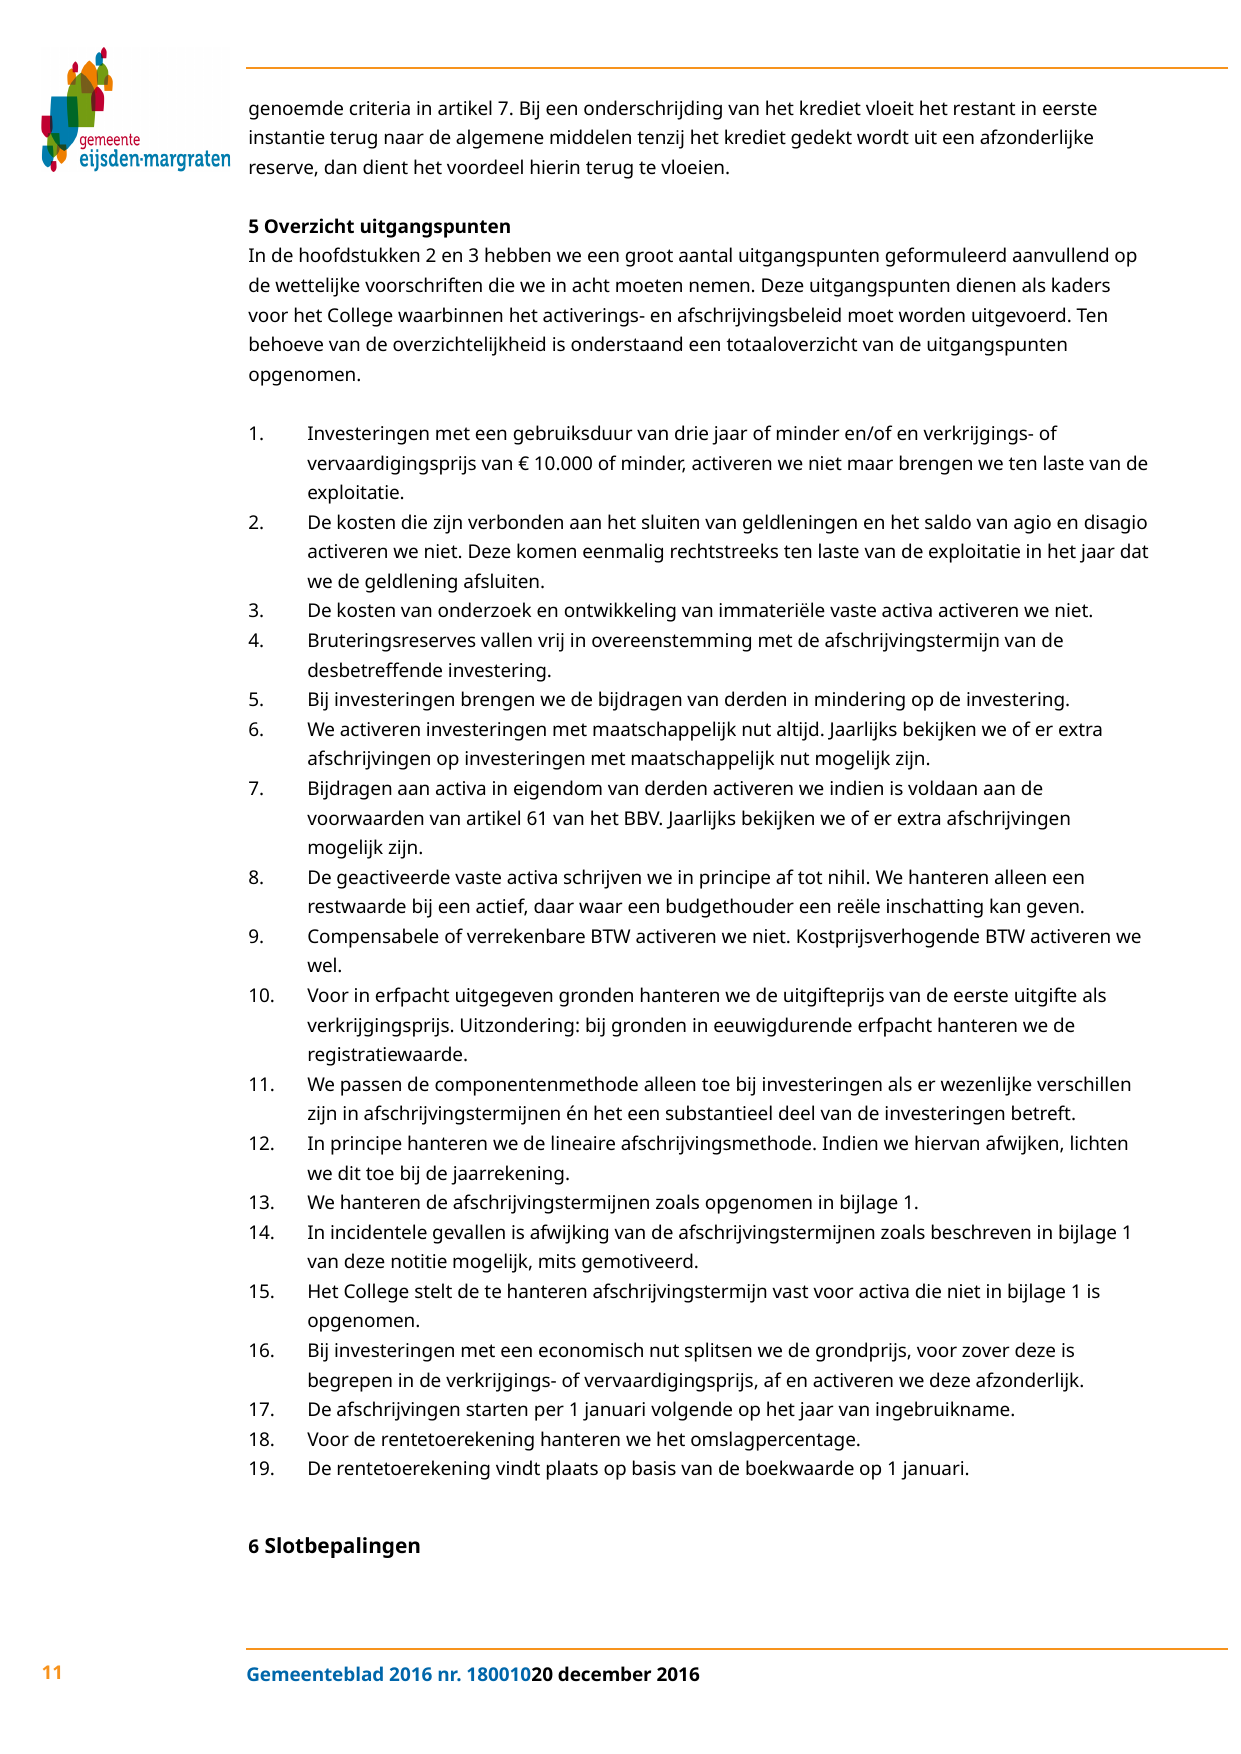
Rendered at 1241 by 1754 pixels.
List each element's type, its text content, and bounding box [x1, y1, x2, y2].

list In principe hanteren we de lineaire afschrijvingsmethode. Indien we hiervan afwijken, lichten we dit toe bij de jaarrekening. [248, 1130, 1152, 1186]
text In de hoofdstukken 2 en 3 hebben we een groot aantal uitgangspunten geformuleerd aanvullend op de wettelijke voorschriften die we in acht moeten nemen. Deze uitgangspunten dienen als kaders voor het College waarbinnen het activerings- en afschrijvingsbeleid moet worden uitgevoerd. Ten behoeve van de overzichtelijkheid is onderstaand een totaaloverzicht van de uitgangspunten opgenomen. [248, 243, 1152, 387]
picture [41, 47, 231, 172]
list In incidentele gevallen is afwijking van de afschrijvingstermijnen zoals beschreven in bijlage 1 van deze notitie mogelijk, mits gemotiveerd. [248, 1219, 1152, 1274]
list Bij investeringen met een economisch nut splitsen we de grondprijs, voor zover deze is begrepen in de verkrijgings- of vervaardigingsprijs, af en activeren we deze afzonderlijk. [248, 1337, 1152, 1393]
list Voor in erfpacht uitgegeven gronden hanteren we de uitgifteprijs van de eerste uitgifte als verkrijgingsprijs. Uitzondering: bij gronden in eeuwigdurende erfpacht hanteren we de registratiewaarde. [248, 982, 1152, 1067]
list De kosten van onderzoek en ontwikkeling van immateriële vaste activa activeren we niet. [248, 598, 1152, 623]
list De geactiveerde vaste activa schrijven we in principe af tot nihil. We hanteren alleen een restwaarde bij een actief, daar waar een budgethouder een reële inschatting kan geven. [248, 864, 1152, 919]
list Bruteringsreserves vallen vrij in overeenstemming met de afschrijvingstermijn van de desbetreffende investering. [248, 627, 1152, 683]
list Het College stelt de te hanteren afschrijvingstermijn vast voor activa die niet in bijlage 1 is opgenomen. [248, 1278, 1152, 1333]
list Investeringen met een gebruiksduur van drie jaar of minder en/of en verkrijgings- of vervaardigingsprijs van € 10.000 of minder, activeren we niet maar brengen we ten laste van de exploitatie. [248, 420, 1152, 505]
list De afschrijvingen starten per 1 januari volgende op het jaar van ingebruikname. [248, 1396, 1152, 1422]
list Bijdragen aan activa in eigendom van derden activeren we indien is voldaan aan de voorwaarden van artikel 61 van het BBV. Jaarlijks bekijken we of er extra afschrijvingen mogelijk zijn. [248, 775, 1152, 860]
text 5 Overzicht uitgangspunten [248, 213, 1152, 239]
list De rentetoerekening vindt plaats op basis van de boekwaarde op 1 januari. [248, 1456, 1152, 1481]
text genoemde criteria in artikel 7. Bij een onderschrijding van het krediet vloeit het restant in eerste instantie terug naar de algemene middelen tenzij het krediet gedekt wordt uit een afzonderlijke reserve, dan dient het voordeel hierin terug te vloeien. [248, 95, 1152, 180]
list Bij investeringen brengen we de bijdragen van derden in mindering op de investering. [248, 686, 1152, 712]
list We passen de componentenmethode alleen toe bij investeringen als er wezenlijke verschillen zijn in afschrijvingstermijnen én het een substantieel deel van de investeringen betreft. [248, 1071, 1152, 1126]
list Compensabele of verrekenbare BTW activeren we niet. Kostprijsverhogende BTW activeren we wel. [248, 923, 1152, 978]
list We hanteren de afschrijvingstermijnen zoals opgenomen in bijlage 1. [248, 1189, 1152, 1215]
text 6 Slotbepalingen [248, 1531, 1152, 1559]
list We activeren investeringen met maatschappelijk nut altijd. Jaarlijks bekijken we of er extra afschrijvingen op investeringen met maatschappelijk nut mogelijk zijn. [248, 716, 1152, 771]
list De kosten die zijn verbonden aan het sluiten van geldleningen en het saldo van agio en disagio activeren we niet. Deze komen eenmalig rechtstreeks ten laste van de exploitatie in het jaar dat we de geldlening afsluiten. [248, 509, 1152, 594]
list Voor de rentetoerekening hanteren we het omslagpercentage. [248, 1426, 1152, 1452]
